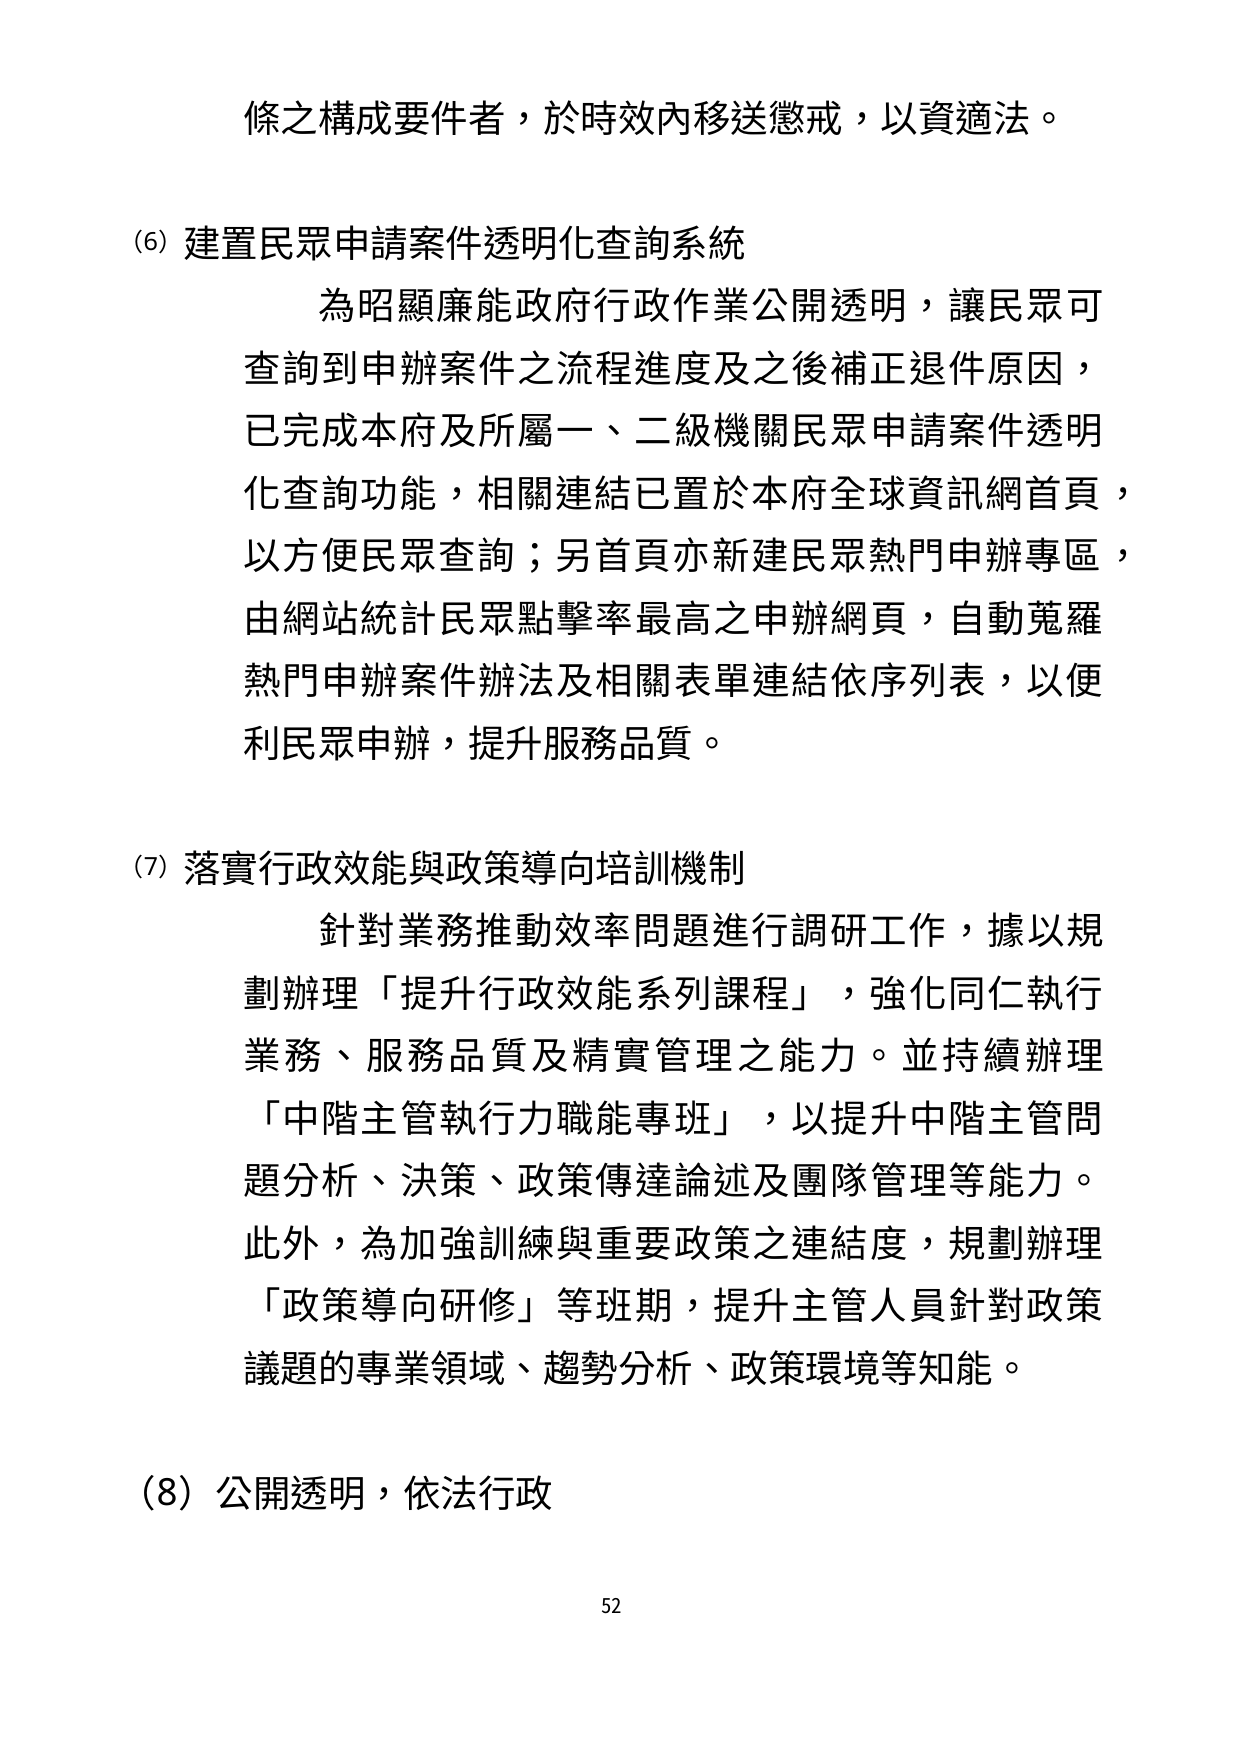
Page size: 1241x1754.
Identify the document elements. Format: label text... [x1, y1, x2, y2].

text 為昭顯廉能政府行政作業公開透明，讓民眾可查詢到申辦案件之流程進度及之後補正退件原因，已完成本府及所屬一、二級機關民眾申請案件透明化查詢功能，相關連結已置於本府全球資訊網首頁，以方便民眾查詢；另首頁亦新建民眾熱門申辦專區，由網站統計民眾點擊率最高之申辦網頁，自動蒐羅熱門申辦案件辦法及相關表單連結依序列表，以便利民眾申辦，提升服務品質。 [243, 261, 1104, 761]
text 針對業務推動效率問題進行調研工作，據以規劃辦理「提升行政效能系列課程」，強化同仁執行業務、服務品質及精實管理之能力。並持續辦理「中階主管執行力職能專班」，以提升中階主管問題分析、決策、政策傳達論述及團隊管理等能力。此外，為加強訓練與重要政策之連結度，規劃辦理「政策導向研修」等班期，提升主管人員針對政策議題的專業領域、趨勢分析、政策環境等知能。 [243, 886, 1104, 1386]
list 落實行政效能與政策導向培訓機制 [118, 824, 1104, 886]
list 建置民眾申請案件透明化查詢系統 [118, 199, 1104, 261]
text 條之構成要件者，於時效內移送懲戒，以資適法。 [243, 74, 1104, 136]
list 公開透明，依法行政 [118, 1449, 1104, 1511]
